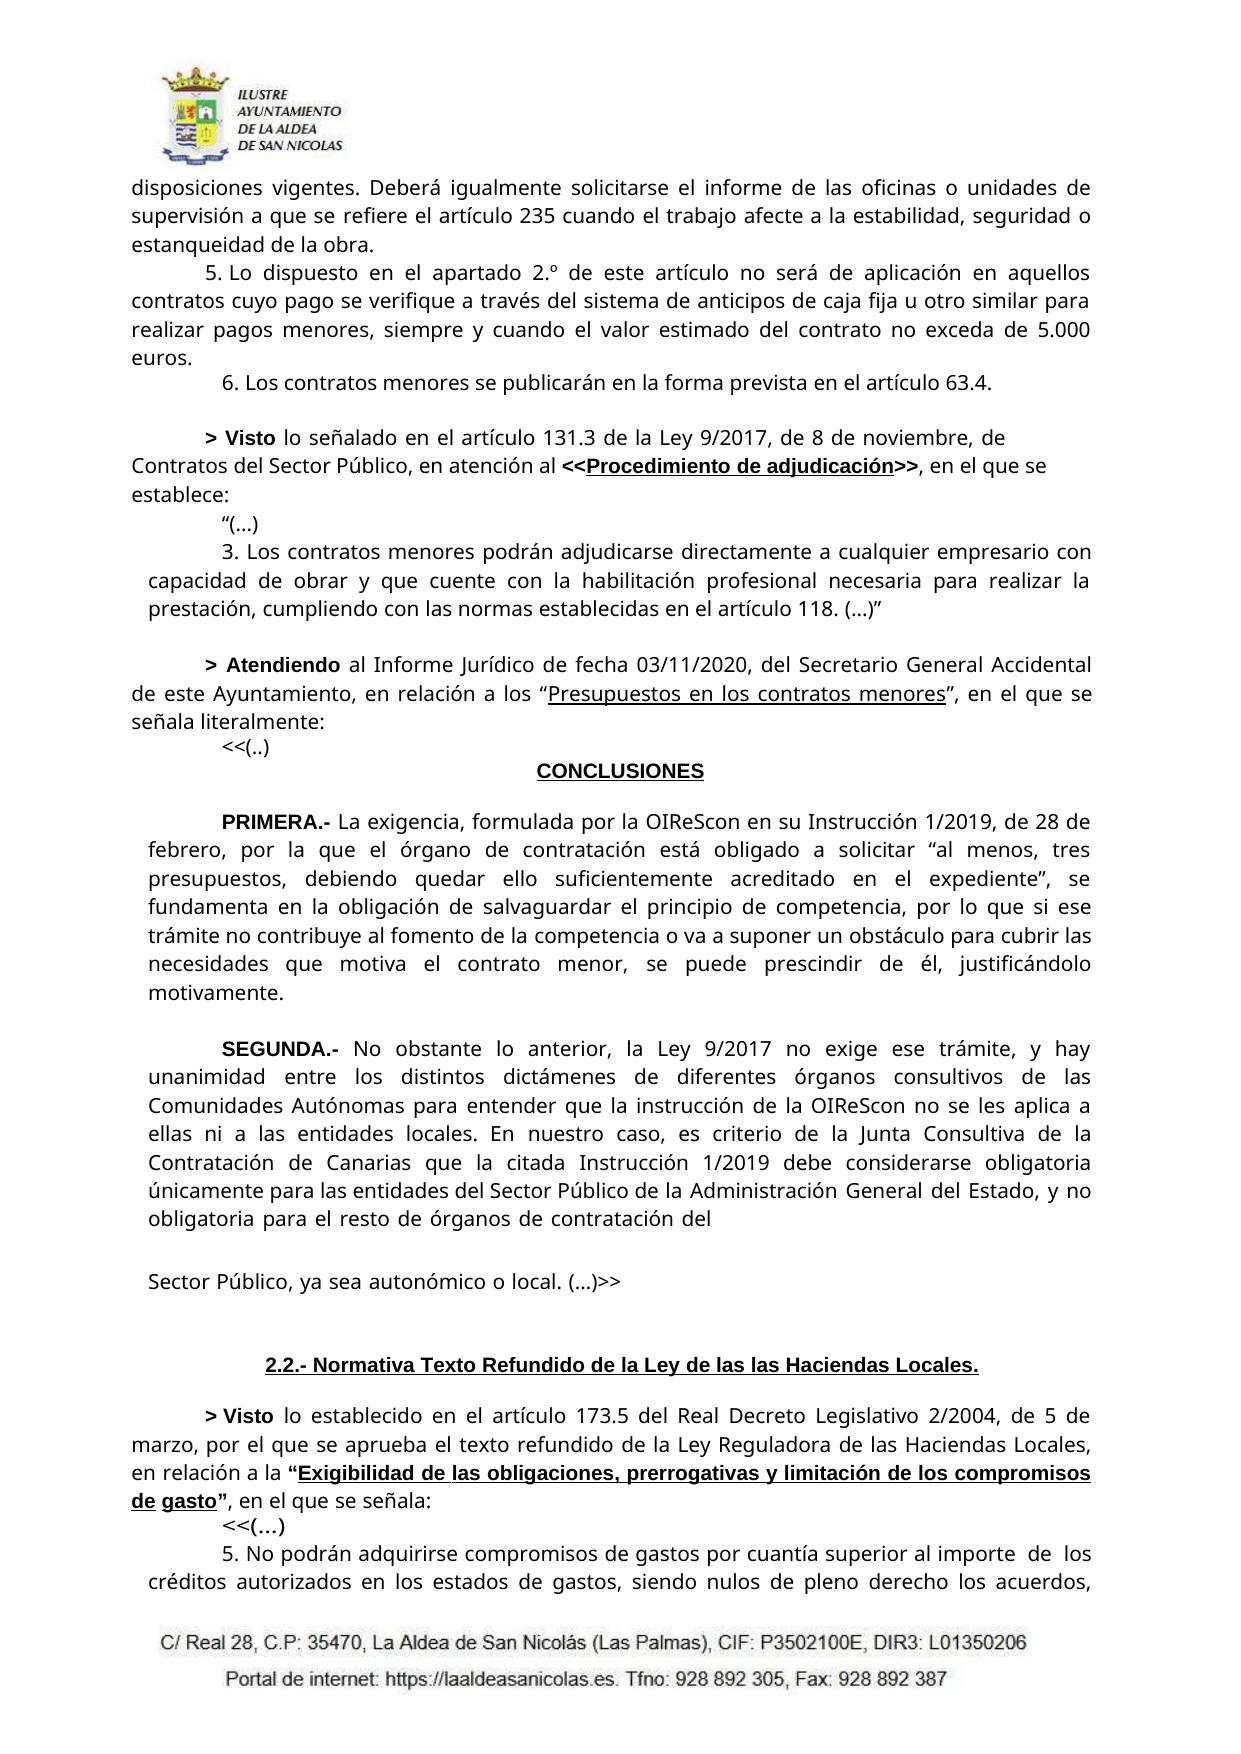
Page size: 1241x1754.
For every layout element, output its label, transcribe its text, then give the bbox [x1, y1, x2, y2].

subtitle CONCLUSIONES [262, 759, 978, 783]
list Atendiendo al Informe Jurídico de fecha 03/11/2020, del Secretario General Accidental de este Ayuntamiento, en relación a los “Presupuestos en los contratos menores”, en el que se señala literalmente: [131, 651, 1093, 736]
list Visto lo señalado en el artículo 131.3 de la Ley 9/2017, de 8 de noviembre, de Contratos del Sector Público, en atención al <<Procedimiento de adjudicación>>, en el que se establece: [131, 423, 1091, 508]
subtitle 2.2.- Normativa Texto Refundido de la Ley de las las Haciendas Locales. [265, 1353, 979, 1374]
text Sector Público, ya sea autonómico o local. (…)>> [148, 1267, 1105, 1296]
list disposiciones vigentes. Deberá igualmente solicitarse el informe de las oficinas o unidades de supervisión a que se refiere el artículo 235 cuando el trabajo afecte a la estabilidad, seguridad o estanqueidad de la obra. [131, 173, 1092, 258]
text PRIMERA.- La exigencia, formulada por la OIReScon en su Instrucción 1/2019, de 28 de febrero, por la que el órgano de contratación está obligado a solicitar “al menos, tres presupuestos, debiendo quedar ello suficientemente acreditado en el expediente”, se fundamenta en la obligación de salvaguardar el principio de competencia, por lo que si ese trámite no contribuye al fomento de la competencia o va a suponer un obstáculo para cubrir las necesidades que motiva el contrato menor, se puede prescindir de él, justificándolo motivamente. [148, 807, 1092, 1006]
text SEGUNDA.- No obstante lo anterior, la Ley 9/2017 no exige ese trámite, y hay unanimidad entre los distintos dictámenes de diferentes órganos consultivos de las Comunidades Autónomas para entender que la instrucción de la OIReScon no se les aplica a ellas ni a las entidades locales. En nuestro caso, es criterio de la Junta Consultiva de la Contratación de Canarias que la citada Instrucción 1/2019 debe considerarse obligatoria únicamente para las entidades del Sector Público de la Administración General del Estado, y no obligatoria para el resto de órganos de contratación del [148, 1034, 1092, 1233]
text <<(…) [222, 1515, 1105, 1538]
text “(...) [222, 509, 1105, 537]
list Visto lo establecido en el artículo 173.5 del Real Decreto Legislativo 2/2004, de 5 de marzo, por el que se aprueba el texto refundido de la Ley Reguladora de las Haciendas Locales, en relación a la “Exigibilidad de las obligaciones, prerrogativas y limitación de los compromisos de gasto”, en el que se señala: [131, 1401, 1092, 1515]
list Lo dispuesto en el apartado 2.º de este artículo no será de aplicación en aquellos contratos cuyo pago se verifique a través del sistema de anticipos de caja fija u otro similar para realizar pagos menores, siempre y cuando el valor estimado del contrato no exceda de 5.000 euros. [131, 258, 1091, 372]
text 5. No podrán adquirirse compromisos de gastos por cuantía superior al importe de los créditos autorizados en los estados de gastos, siendo nulos de pleno derecho los acuerdos, [148, 1539, 1092, 1596]
text 3. Los contratos menores podrán adjudicarse directamente a cualquier empresario con capacidad de obrar y que cuente con la habilitación profesional necesaria para realizar la prestación, cumpliendo con las normas establecidas en el artículo 118. (...)” [148, 537, 1092, 623]
text <<(..) [222, 736, 1105, 759]
list Los contratos menores se publicarán en la forma prevista en el artículo 63.4. [222, 372, 1105, 395]
